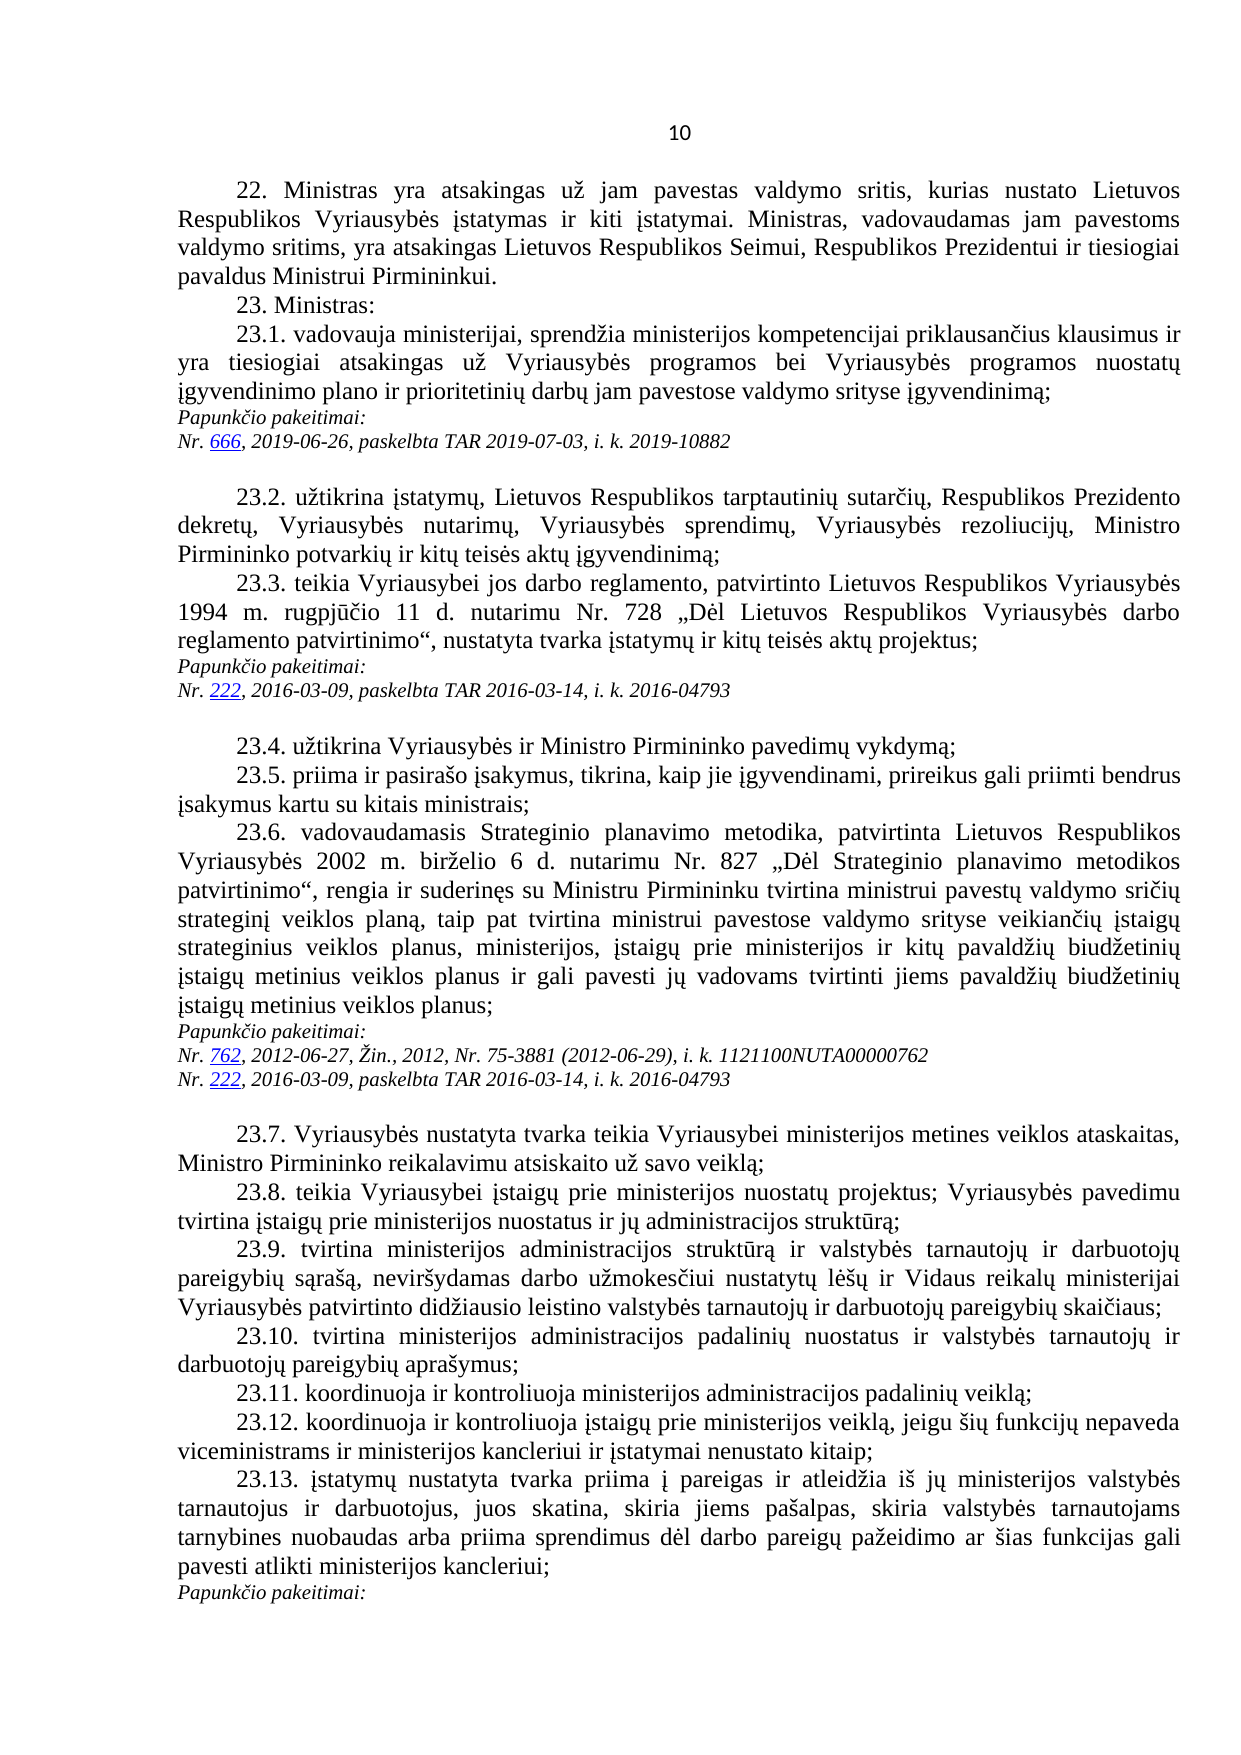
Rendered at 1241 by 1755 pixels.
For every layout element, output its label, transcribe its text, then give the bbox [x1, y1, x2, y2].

text Papunkčio pakeitimai: [177, 1579, 1181, 1604]
text 22. Ministras yra atsakingas už jam pavestas valdymo sritis, kurias nustato Lietuvos Respublikos Vyriausybės įstatymas ir kiti įstatymai. Ministras, vadovaudamas jam pavestoms valdymo sritims, yra atsakingas Lietuvos Respublikos Seimui, Respublikos Prezidentui ir tiesiogiai pavaldus Ministrui Pirmininkui. [177, 175, 1181, 290]
text 23.7. Vyriausybės nustatyta tvarka teikia Vyriausybei ministerijos metines veiklos ataskaitas, Ministro Pirmininko reikalavimu atsiskaito už savo veiklą; [177, 1119, 1181, 1177]
text Papunkčio pakeitimai: [177, 405, 1181, 429]
text Nr. 222, 2016-03-09, paskelbta TAR 2016-03-14, i. k. 2016-04793 [177, 678, 1181, 702]
text 23.4. užtikrina Vyriausybės ir Ministro Pirmininko pavedimų vykdymą; [177, 731, 1181, 760]
text Nr. 762, 2012-06-27, Žin., 2012, Nr. 75-3881 (2012-06-29), i. k. 1121100NUTA00000762 [177, 1043, 1181, 1067]
text 23.5. priima ir pasirašo įsakymus, tikrina, kaip jie įgyvendinami, prireikus gali priimti bendrus įsakymus kartu su kitais ministrais; [177, 760, 1181, 817]
text Papunkčio pakeitimai: [177, 1019, 1181, 1043]
text 23. Ministras: [177, 290, 1181, 319]
text 23.10. tvirtina ministerijos administracijos padalinių nuostatus ir valstybės tarnautojų ir darbuotojų pareigybių aprašymus; [177, 1321, 1181, 1378]
text Nr. 222, 2016-03-09, paskelbta TAR 2016-03-14, i. k. 2016-04793 [177, 1067, 1181, 1091]
text 23.13. įstatymų nustatyta tvarka priima į pareigas ir atleidžia iš jų ministerijos valstybės tarnautojus ir darbuotojus, juos skatina, skiria jiems pašalpas, skiria valstybės tarnautojams tarnybines nuobaudas arba priima sprendimus dėl darbo pareigų pažeidimo ar šias funkcijas gali pavesti atlikti ministerijos kancleriui; [177, 1464, 1181, 1579]
text Nr. 666, 2019-06-26, paskelbta TAR 2019-07-03, i. k. 2019-10882 [177, 429, 1181, 453]
text 23.11. koordinuoja ir kontroliuoja ministerijos administracijos padalinių veiklą; [177, 1378, 1181, 1407]
text 23.6. vadovaudamasis Strateginio planavimo metodika, patvirtinta Lietuvos Respublikos Vyriausybės 2002 m. birželio 6 d. nutarimu Nr. 827 „Dėl Strateginio planavimo metodikos patvirtinimo“, rengia ir suderinęs su Ministru Pirmininku tvirtina ministrui pavestų valdymo sričių strateginį veiklos planą, taip pat tvirtina ministrui pavestose valdymo srityse veikiančių įstaigų strateginius veiklos planus, ministerijos, įstaigų prie ministerijos ir kitų pavaldžių biudžetinių įstaigų metinius veiklos planus ir gali pavesti jų vadovams tvirtinti jiems pavaldžių biudžetinių įstaigų metinius veiklos planus; [177, 817, 1181, 1019]
text 23.2. užtikrina įstatymų, Lietuvos Respublikos tarptautinių sutarčių, Respublikos Prezidento dekretų, Vyriausybės nutarimų, Vyriausybės sprendimų, Vyriausybės rezoliucijų, Ministro Pirmininko potvarkių ir kitų teisės aktų įgyvendinimą; [177, 482, 1181, 568]
text 23.1. vadovauja ministerijai, sprendžia ministerijos kompetencijai priklausančius klausimus ir yra tiesiogiai atsakingas už Vyriausybės programos bei Vyriausybės programos nuostatų įgyvendinimo plano ir prioritetinių darbų jam pavestose valdymo srityse įgyvendinimą; [177, 319, 1181, 405]
text 23.8. teikia Vyriausybei įstaigų prie ministerijos nuostatų projektus; Vyriausybės pavedimu tvirtina įstaigų prie ministerijos nuostatus ir jų administracijos struktūrą; [177, 1177, 1181, 1234]
text 23.3. teikia Vyriausybei jos darbo reglamento, patvirtinto Lietuvos Respublikos Vyriausybės 1994 m. rugpjūčio 11 d. nutarimu Nr. 728 „Dėl Lietuvos Respublikos Vyriausybės darbo reglamento patvirtinimo“, nustatyta tvarka įstatymų ir kitų teisės aktų projektus; [177, 568, 1181, 654]
text 23.12. koordinuoja ir kontroliuoja įstaigų prie ministerijos veiklą, jeigu šių funkcijų nepaveda viceministrams ir ministerijos kancleriui ir įstatymai nenustato kitaip; [177, 1407, 1181, 1464]
text Papunkčio pakeitimai: [177, 654, 1181, 678]
text 23.9. tvirtina ministerijos administracijos struktūrą ir valstybės tarnautojų ir darbuotojų pareigybių sąrašą, neviršydamas darbo užmokesčiui nustatytų lėšų ir Vidaus reikalų ministerijai Vyriausybės patvirtinto didžiausio leistino valstybės tarnautojų ir darbuotojų pareigybių skaičiaus; [177, 1234, 1181, 1321]
